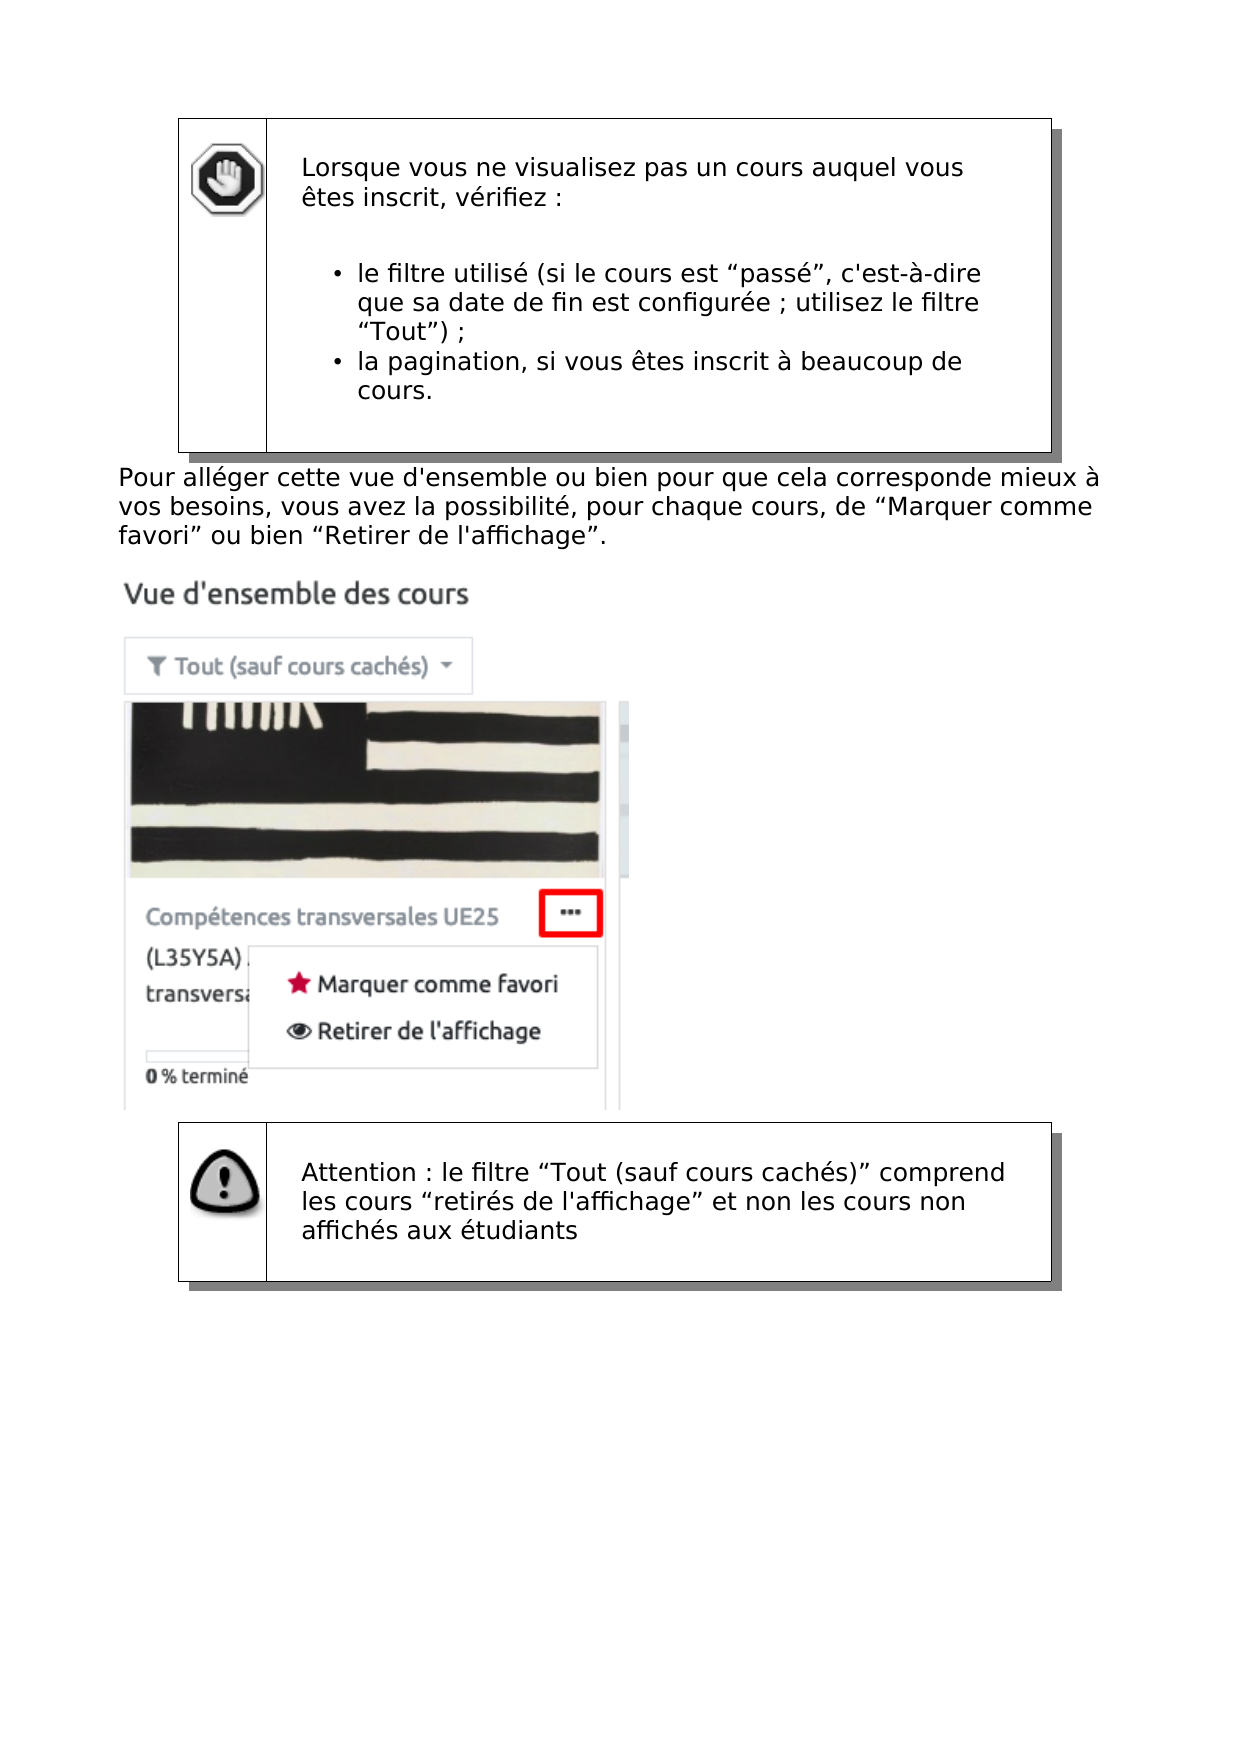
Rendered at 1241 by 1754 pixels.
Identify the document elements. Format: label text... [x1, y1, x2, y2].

table_header [179, 119, 266, 452]
table_header Attention : le filtre “Tout (sauf cours cachés)” comprend les cours “retirés de l'affichage” et non les cours non affichés aux étudiants [267, 1123, 1051, 1281]
picture [118, 562, 629, 1110]
picture [190, 141, 266, 217]
table_header [179, 1123, 266, 1281]
table_header Lorsque vous ne visualisez pas un cours auquel vous êtes inscrit, vérifiez : le filtre utilisé (si le cours est “passé”, c'est-à-dire que sa date de fin est configurée ; utilisez le filtre “Tout”) ; la pagination, si vous êtes inscrit à beaucoup de cours. [267, 119, 1051, 452]
text Pour alléger cette vue d'ensemble ou bien pour que cela corresponde mieux à vos besoins, vous avez la possibilité, pour chaque cours, de “Marquer comme favori” ou bien “Retirer de l'affichage”. [118, 463, 1122, 550]
picture [190, 1146, 266, 1221]
